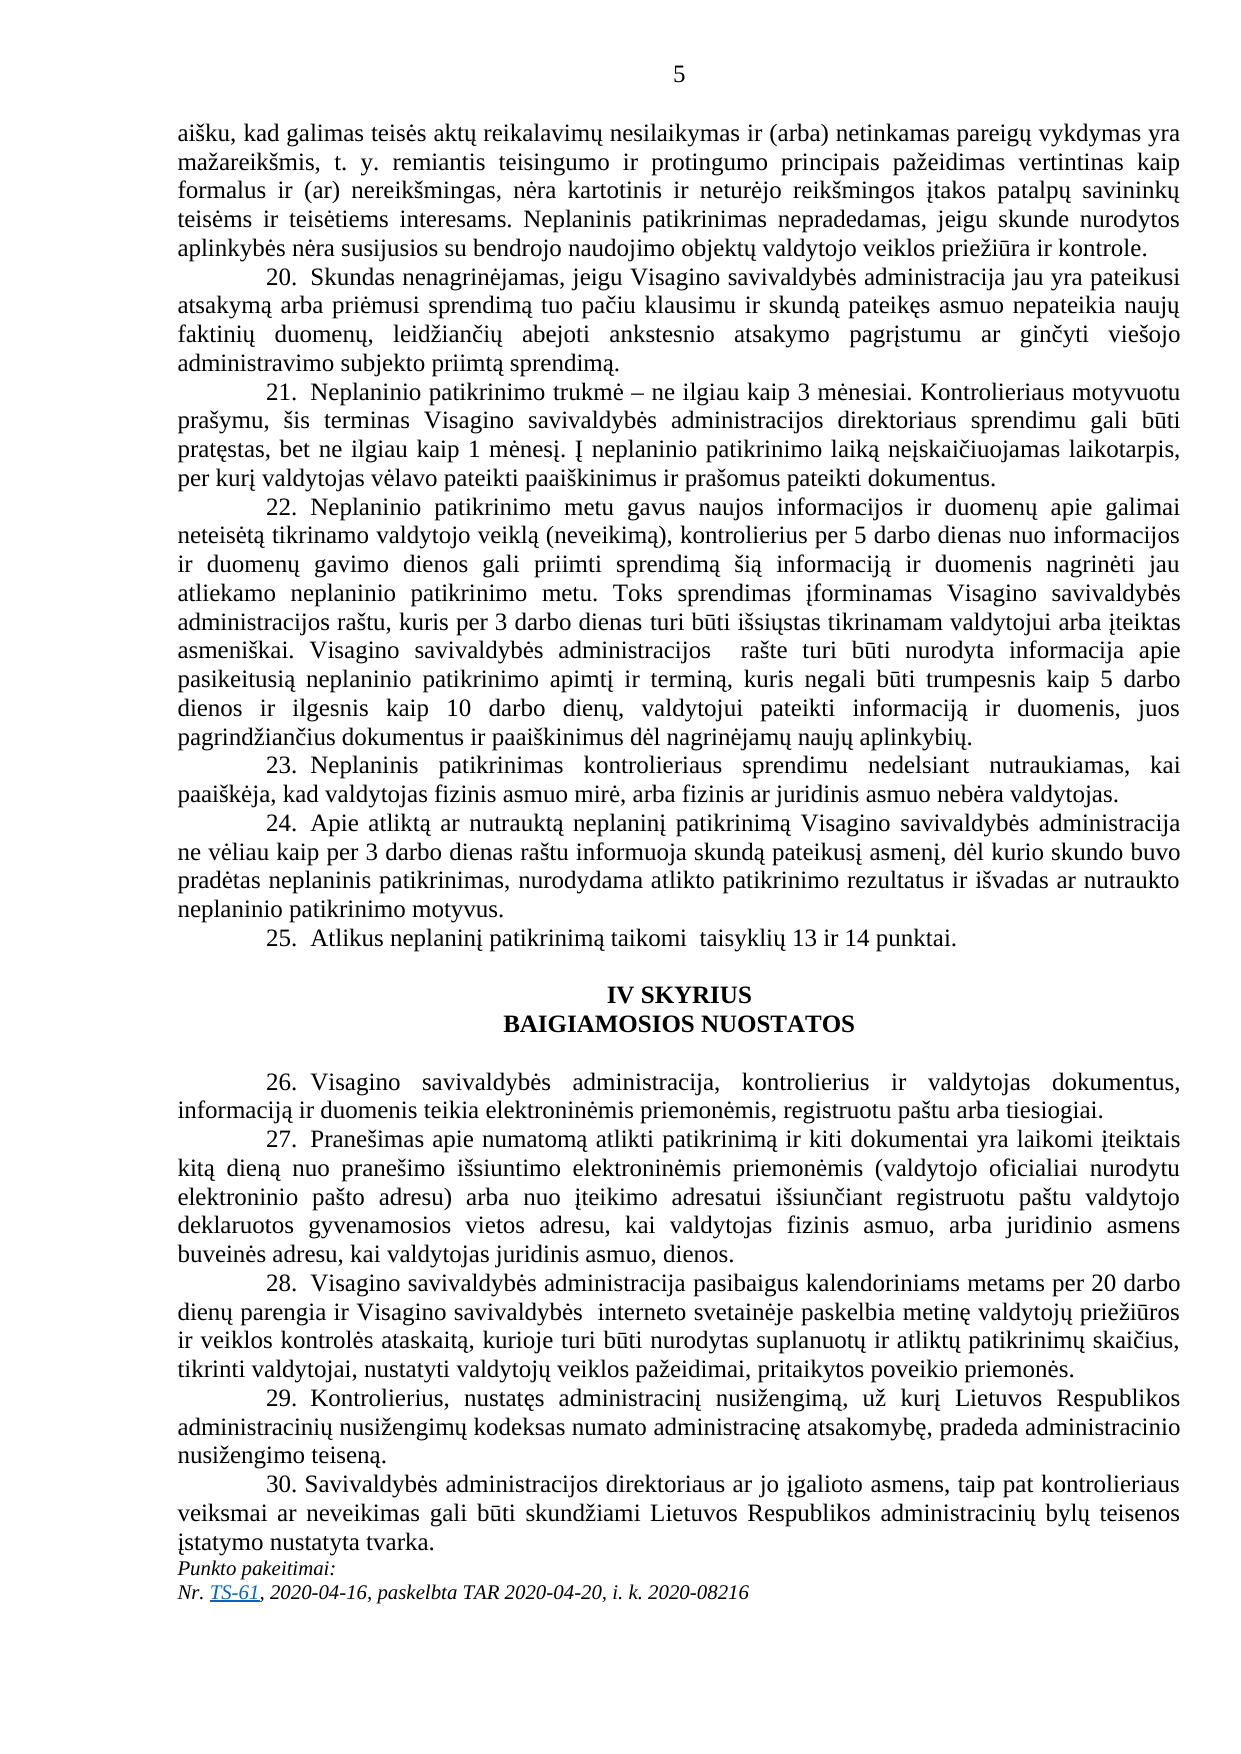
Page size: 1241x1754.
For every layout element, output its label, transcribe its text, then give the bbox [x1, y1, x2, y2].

text 26. Visagino savivaldybės administracija, kontrolierius ir valdytojas dokumentus, informaciją ir duomenis teikia elektroninėmis priemonėmis, registruotu paštu arba tiesiogiai. [177, 1067, 1181, 1124]
text 24. Apie atliktą ar nutrauktą neplaninį patikrinimą Visagino savivaldybės administracija ne vėliau kaip per 3 darbo dienas raštu informuoja skundą pateikusį asmenį, dėl kurio skundo buvo pradėtas neplaninis patikrinimas, nurodydama atlikto patikrinimo rezultatus ir išvadas ar nutraukto neplaninio patikrinimo motyvus. [177, 808, 1181, 923]
text 30. Savivaldybės administracijos direktoriaus ar jo įgalioto asmens, taip pat kontrolieriaus veiksmai ar neveikimas gali būti skundžiami Lietuvos Respublikos administracinių bylų teisenos įstatymo nustatyta tvarka. [177, 1469, 1181, 1556]
text 27. Pranešimas apie numatomą atlikti patikrinimą ir kiti dokumentai yra laikomi įteiktais kitą dieną nuo pranešimo išsiuntimo elektroninėmis priemonėmis (valdytojo oficialiai nurodytu elektroninio pašto adresu) arba nuo įteikimo adresatui išsiunčiant registruotu paštu valdytojo deklaruotos gyvenamosios vietos adresu, kai valdytojas fizinis asmuo, arba juridinio asmens buveinės adresu, kai valdytojas juridinis asmuo, dienos. [177, 1124, 1181, 1268]
text 21. Neplaninio patikrinimo trukmė – ne ilgiau kaip 3 mėnesiai. Kontrolieriaus motyvuotu prašymu, šis terminas Visagino savivaldybės administracijos direktoriaus sprendimu gali būti pratęstas, bet ne ilgiau kaip 1 mėnesį. Į neplaninio patikrinimo laiką neįskaičiuojamas laikotarpis, per kurį valdytojas vėlavo pateikti paaiškinimus ir prašomus pateikti dokumentus. [177, 377, 1181, 492]
text BAIGIAMOSIOS NUOSTATOS [177, 1009, 1181, 1038]
text 25. Atlikus neplaninį patikrinimą taikomi taisyklių 13 ir 14 punktai. [177, 923, 1181, 952]
text Nr. TS-61, 2020-04-16, paskelbta TAR 2020-04-20, i. k. 2020-08216 [177, 1580, 1181, 1604]
text IV SKYRIUS [177, 981, 1181, 1009]
text aišku, kad galimas teisės aktų reikalavimų nesilaikymas ir (arba) netinkamas pareigų vykdymas yra mažareikšmis, t. y. remiantis teisingumo ir protingumo principais pažeidimas vertintinas kaip formalus ir (ar) nereikšmingas, nėra kartotinis ir neturėjo reikšmingos įtakos patalpų savininkų teisėms ir teisėtiems interesams. Neplaninis patikrinimas nepradedamas, jeigu skunde nurodytos aplinkybės nėra susijusios su bendrojo naudojimo objektų valdytojo veiklos priežiūra ir kontrole. [177, 118, 1181, 262]
text 29. Kontrolierius, nustatęs administracinį nusižengimą, už kurį Lietuvos Respublikos administracinių nusižengimų kodeksas numato administracinę atsakomybę, pradeda administracinio nusižengimo teiseną. [177, 1383, 1181, 1469]
text 22. Neplaninio patikrinimo metu gavus naujos informacijos ir duomenų apie galimai neteisėtą tikrinamo valdytojo veiklą (neveikimą), kontrolierius per 5 darbo dienas nuo informacijos ir duomenų gavimo dienos gali priimti sprendimą šią informaciją ir duomenis nagrinėti jau atliekamo neplaninio patikrinimo metu. Toks sprendimas įforminamas Visagino savivaldybės administracijos raštu, kuris per 3 darbo dienas turi būti išsiųstas tikrinamam valdytojui arba įteiktas asmeniškai. Visagino savivaldybės administracijos rašte turi būti nurodyta informacija apie pasikeitusią neplaninio patikrinimo apimtį ir terminą, kuris negali būti trumpesnis kaip 5 darbo dienos ir ilgesnis kaip 10 darbo dienų, valdytojui pateikti informaciją ir duomenis, juos pagrindžiančius dokumentus ir paaiškinimus dėl nagrinėjamų naujų aplinkybių. [177, 492, 1181, 751]
text 20. Skundas nenagrinėjamas, jeigu Visagino savivaldybės administracija jau yra pateikusi atsakymą arba priėmusi sprendimą tuo pačiu klausimu ir skundą pateikęs asmuo nepateikia naujų faktinių duomenų, leidžiančių abejoti ankstesnio atsakymo pagrįstumu ar ginčyti viešojo administravimo subjekto priimtą sprendimą. [177, 262, 1181, 377]
text 23. Neplaninis patikrinimas kontrolieriaus sprendimu nedelsiant nutraukiamas, kai paaiškėja, kad valdytojas fizinis asmuo mirė, arba fizinis ar juridinis asmuo nebėra valdytojas. [177, 751, 1181, 808]
text Punkto pakeitimai: [177, 1556, 1181, 1580]
text 28. Visagino savivaldybės administracija pasibaigus kalendoriniams metams per 20 darbo dienų parengia ir Visagino savivaldybės interneto svetainėje paskelbia metinę valdytojų priežiūros ir veiklos kontrolės ataskaitą, kurioje turi būti nurodytas suplanuotų ir atliktų patikrinimų skaičius, tikrinti valdytojai, nustatyti valdytojų veiklos pažeidimai, pritaikytos poveikio priemonės. [177, 1268, 1181, 1383]
